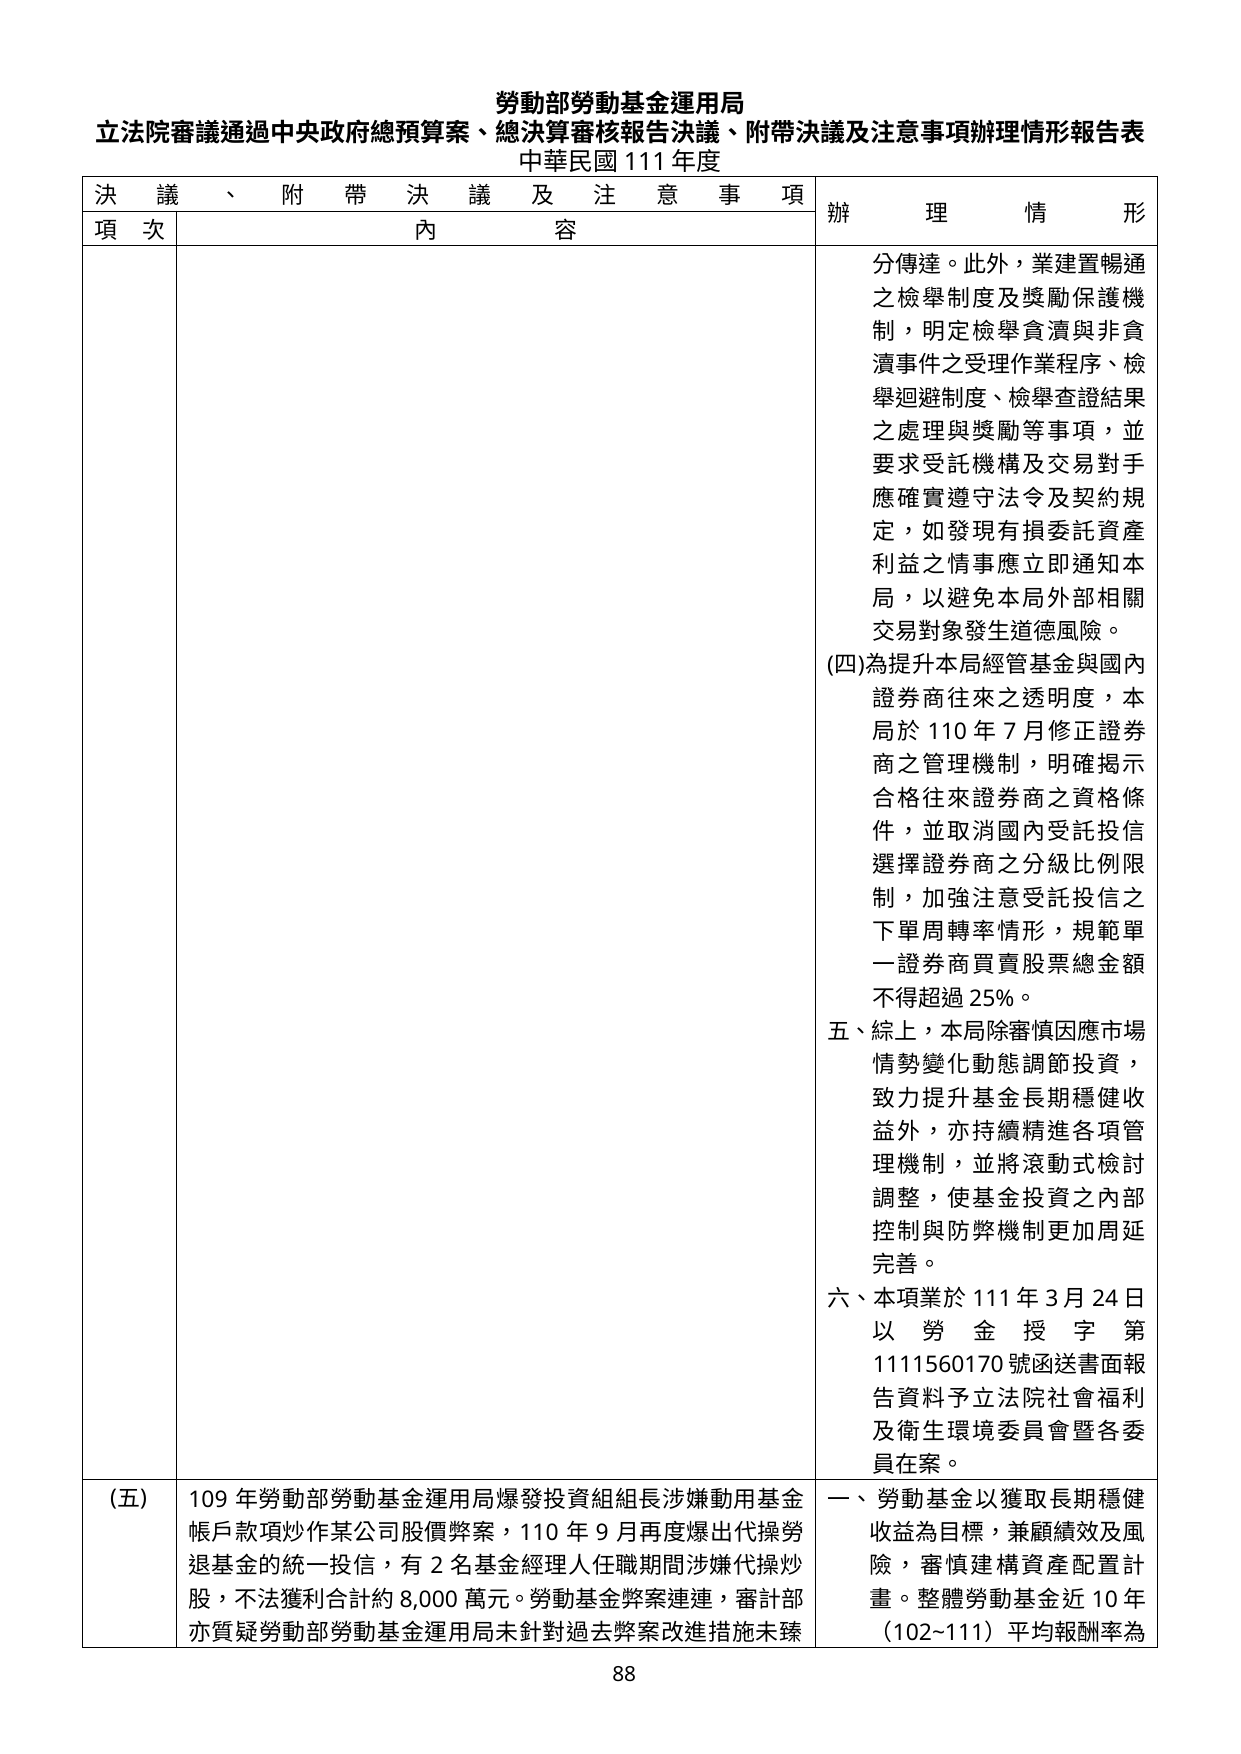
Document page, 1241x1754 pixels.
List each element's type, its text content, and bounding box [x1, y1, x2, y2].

table_header 決議、附帶決議及注意事項 [83, 177, 815, 211]
table_header 辦理情形 [816, 177, 1157, 245]
table_cell 勞動基金以獲取長期穩健收益為目標，兼顧績效及風險，審慎建構資產配置計畫。整體勞動基金近10年（102~111）平均報酬率為 [816, 1480, 1157, 1647]
table_cell [177, 246, 815, 1479]
table_cell 內 容 [177, 212, 815, 245]
table_cell [83, 246, 176, 1479]
table_cell 項次 [83, 212, 176, 245]
table_cell 109 年勞動部勞動基金運用局爆發投資組組長涉嫌動用基金帳戶款項炒作某公司股價弊案，110 年 9 月再度爆出代操勞退基金的統一投信，有 2 名基金經理人任職期間涉嫌代操炒股，不法獲利合計約 8,000 萬元。勞動基金弊案連連，審計部亦質疑勞動部勞動基金運用局未針對過去弊案改進措施未臻 [177, 1480, 815, 1647]
table_cell 分傳達。此外，業建置暢通之檢舉制度及獎勵保護機制，明定檢舉貪瀆與非貪瀆事件之受理作業程序、檢舉迴避制度、檢舉查證結果之處理與獎勵等事項，並要求受託機構及交易對手應確實遵守法令及契約規定，如發現有損委託資產利益之情事應立即通知本局，以避免本局外部相關交易對象發生道德風險。 (四)為提升本局經管基金與國內證券商往來之透明度，本局於110年7月修正證券商之管理機制，明確揭示合格往來證券商之資格條件，並取消國內受託投信選擇證券商之分級比例限制，加強注意受託投信之下單周轉率情形，規範單一證券商買賣股票總金額不得超過25%。 五、綜上，本局除審慎因應市場情勢變化動態調節投資，致力提升基金長期穩健收益外，亦持續精進各項管理機制，並將滾動式檢討調整，使基金投資之內部控制與防弊機制更加周延完善。 六、本項業於 111年 3月 24日以勞金授字第 1111560170號函送書面報告資料予立法院社會福利及衛生環境委員會暨各委員在案。 [816, 246, 1157, 1479]
table_cell (五) [83, 1480, 176, 1647]
